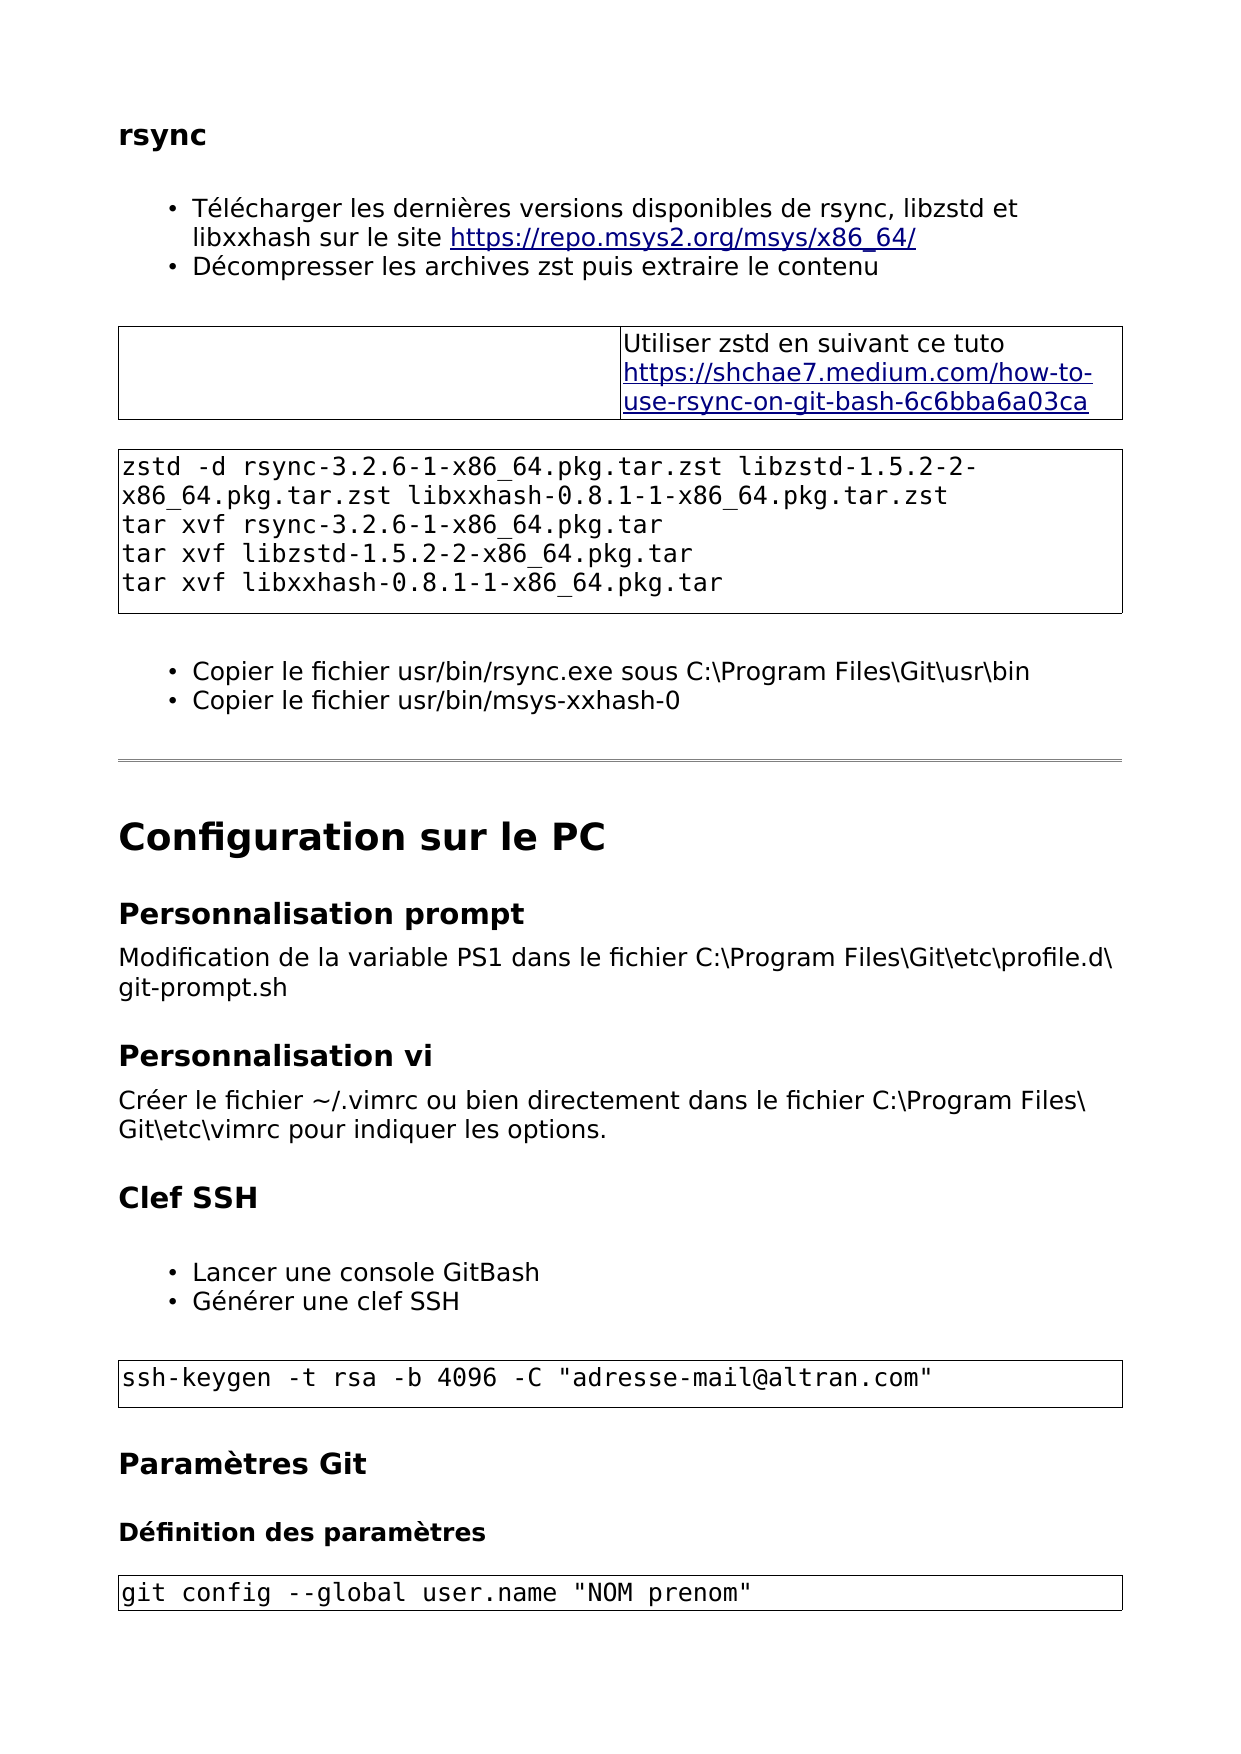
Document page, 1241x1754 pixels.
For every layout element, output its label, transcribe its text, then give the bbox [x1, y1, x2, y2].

list Copier le fichier usr/bin/msys-xxhash-0 [177, 686, 1122, 715]
list Télécharger les dernières versions disponibles de rsync, libzstd et libxxhash sur le site https://repo.msys2.org/msys/x86_64/ [177, 194, 1122, 252]
subtitle Personnalisation prompt [118, 897, 1122, 931]
list Générer une clef SSH [177, 1287, 1122, 1316]
subtitle Paramètres Git [118, 1447, 1122, 1481]
subtitle Configuration sur le PC [118, 816, 1122, 860]
subtitle rsync [118, 118, 1122, 152]
subtitle Définition des paramètres [118, 1518, 1122, 1548]
text Créer le fichier ~/.vimrc ou bien directement dans le fichier C:\Program Files\Git\etc\vimrc pour indiquer les options. [118, 1086, 1122, 1144]
table_header zstd -d rsync-3.2.6-1-x86_64.pkg.tar.zst libzstd-1.5.2-2-x86_64.pkg.tar.zst libxxhash-0.8.1-1-x86_64.pkg.tar.zst tar xvf rsync-3.2.6-1-x86_64.pkg.tar tar xvf libzstd-1.5.2-2-x86_64.pkg.tar tar xvf libxxhash-0.8.1-1-x86_64.pkg.tar [119, 450, 1122, 612]
list Lancer une console GitBash [177, 1258, 1122, 1287]
table_header git config --global user.name "NOM prenom" [119, 1576, 1122, 1610]
table_header [119, 327, 620, 419]
table_header Utiliser zstd en suivant ce tuto https://shchae7.medium.com/how-to-use-rsync-on-git-bash-6c6bba6a03ca [621, 327, 1122, 419]
table_header ssh-keygen -t rsa -b 4096 -C "adresse-mail@altran.com" [119, 1361, 1122, 1407]
subtitle Clef SSH [118, 1182, 1122, 1216]
list Décompresser les archives zst puis extraire le contenu [177, 252, 1122, 282]
list Copier le fichier usr/bin/rsync.exe sous C:\Program Files\Git\usr\bin [177, 657, 1122, 686]
subtitle Personnalisation vi [118, 1039, 1122, 1073]
text Modification de la variable PS1 dans le fichier C:\Program Files\Git\etc\profile.d\git-prompt.sh [118, 944, 1122, 1002]
